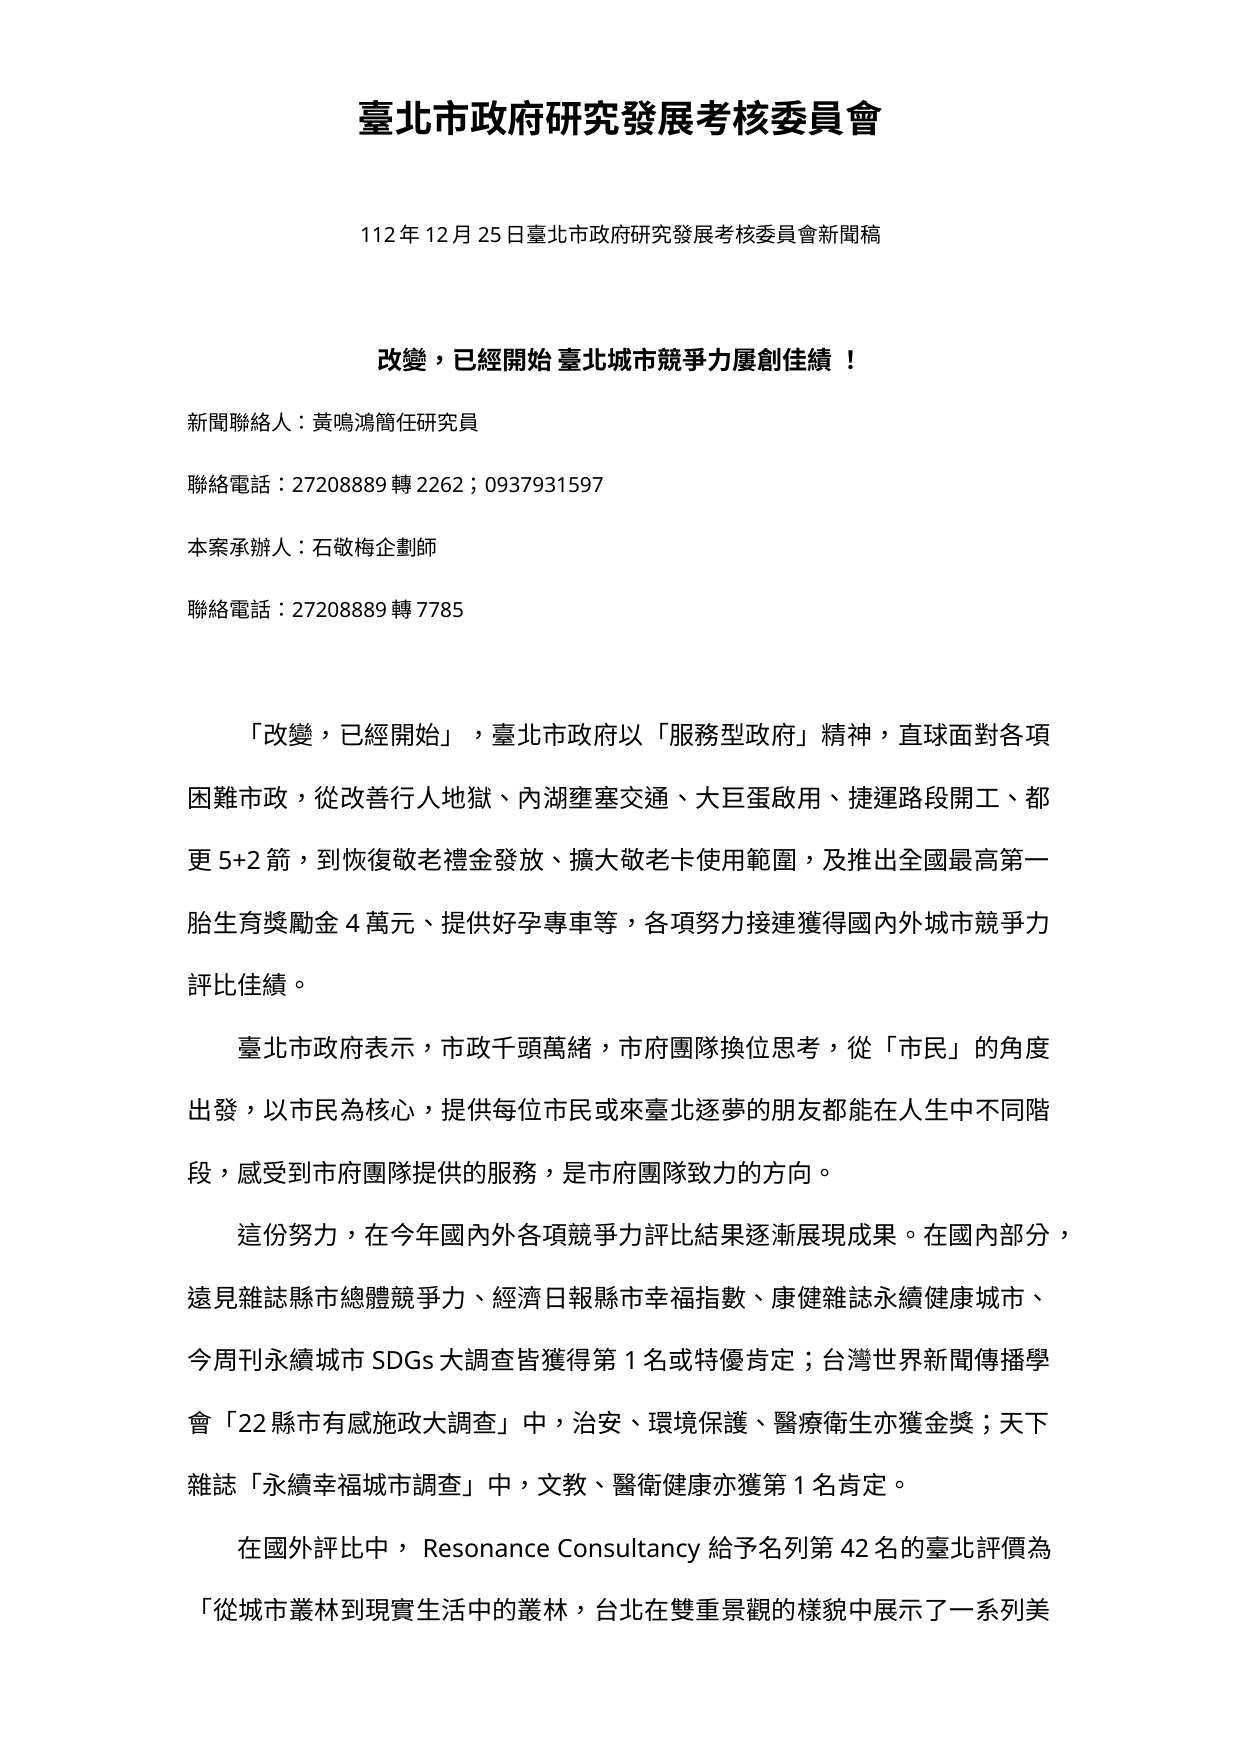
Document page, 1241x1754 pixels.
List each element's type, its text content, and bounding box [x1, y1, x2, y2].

text 112年12月25日臺北市政府研究發展考核委員會新聞稿 [187, 192, 1053, 255]
text 「改變，已經開始」，臺北市政府以「服務型政府」精神，直球面對各項困難市政，從改善行人地獄、內湖壅塞交通、大巨蛋啟用、捷運路段開工、都更5+2箭，到恢復敬老禮金發放、擴大敬老卡使用範圍，及推出全國最高第一胎生育獎勵金4萬元、提供好孕專車等，各項努力接連獲得國內外城市競爭力評比佳績。 [187, 692, 1053, 1005]
text 聯絡電話：27208889轉7785 [187, 567, 1053, 630]
text 改變，已經開始 臺北城市競爭力屢創佳績 ！ [187, 317, 1053, 380]
text 新聞聯絡人：黃鳴鴻簡任研究員 [187, 380, 1053, 442]
text 這份努力，在今年國內外各項競爭力評比結果逐漸展現成果。在國內部分，遠見雜誌縣市總體競爭力、經濟日報縣市幸福指數、康健雜誌永續健康城市、今周刊永續城市SDGs大調查皆獲得第1名或特優肯定；台灣世界新聞傳播學會「22縣市有感施政大調查」中，治安、環境保護、醫療衛生亦獲金獎；天下雜誌「永續幸福城市調查」中，文教、醫衛健康亦獲第1名肯定。 [187, 1192, 1053, 1505]
text 臺北市政府表示，市政千頭萬緒，市府團隊換位思考，從「市民」的角度出發，以市民為核心，提供每位市民或來臺北逐夢的朋友都能在人生中不同階段，感受到市府團隊提供的服務，是市府團隊致力的方向。 [187, 1005, 1053, 1192]
text 聯絡電話：27208889轉2262；0937931597 [187, 442, 1053, 505]
text 本案承辦人：石敬梅企劃師 [187, 505, 1053, 567]
text 在國外評比中， Resonance Consultancy 給予名列第42名的臺北評價為「從城市叢林到現實生活中的叢林，台北在雙重景觀的樣貌中展示了一系列美 [187, 1505, 1053, 1630]
